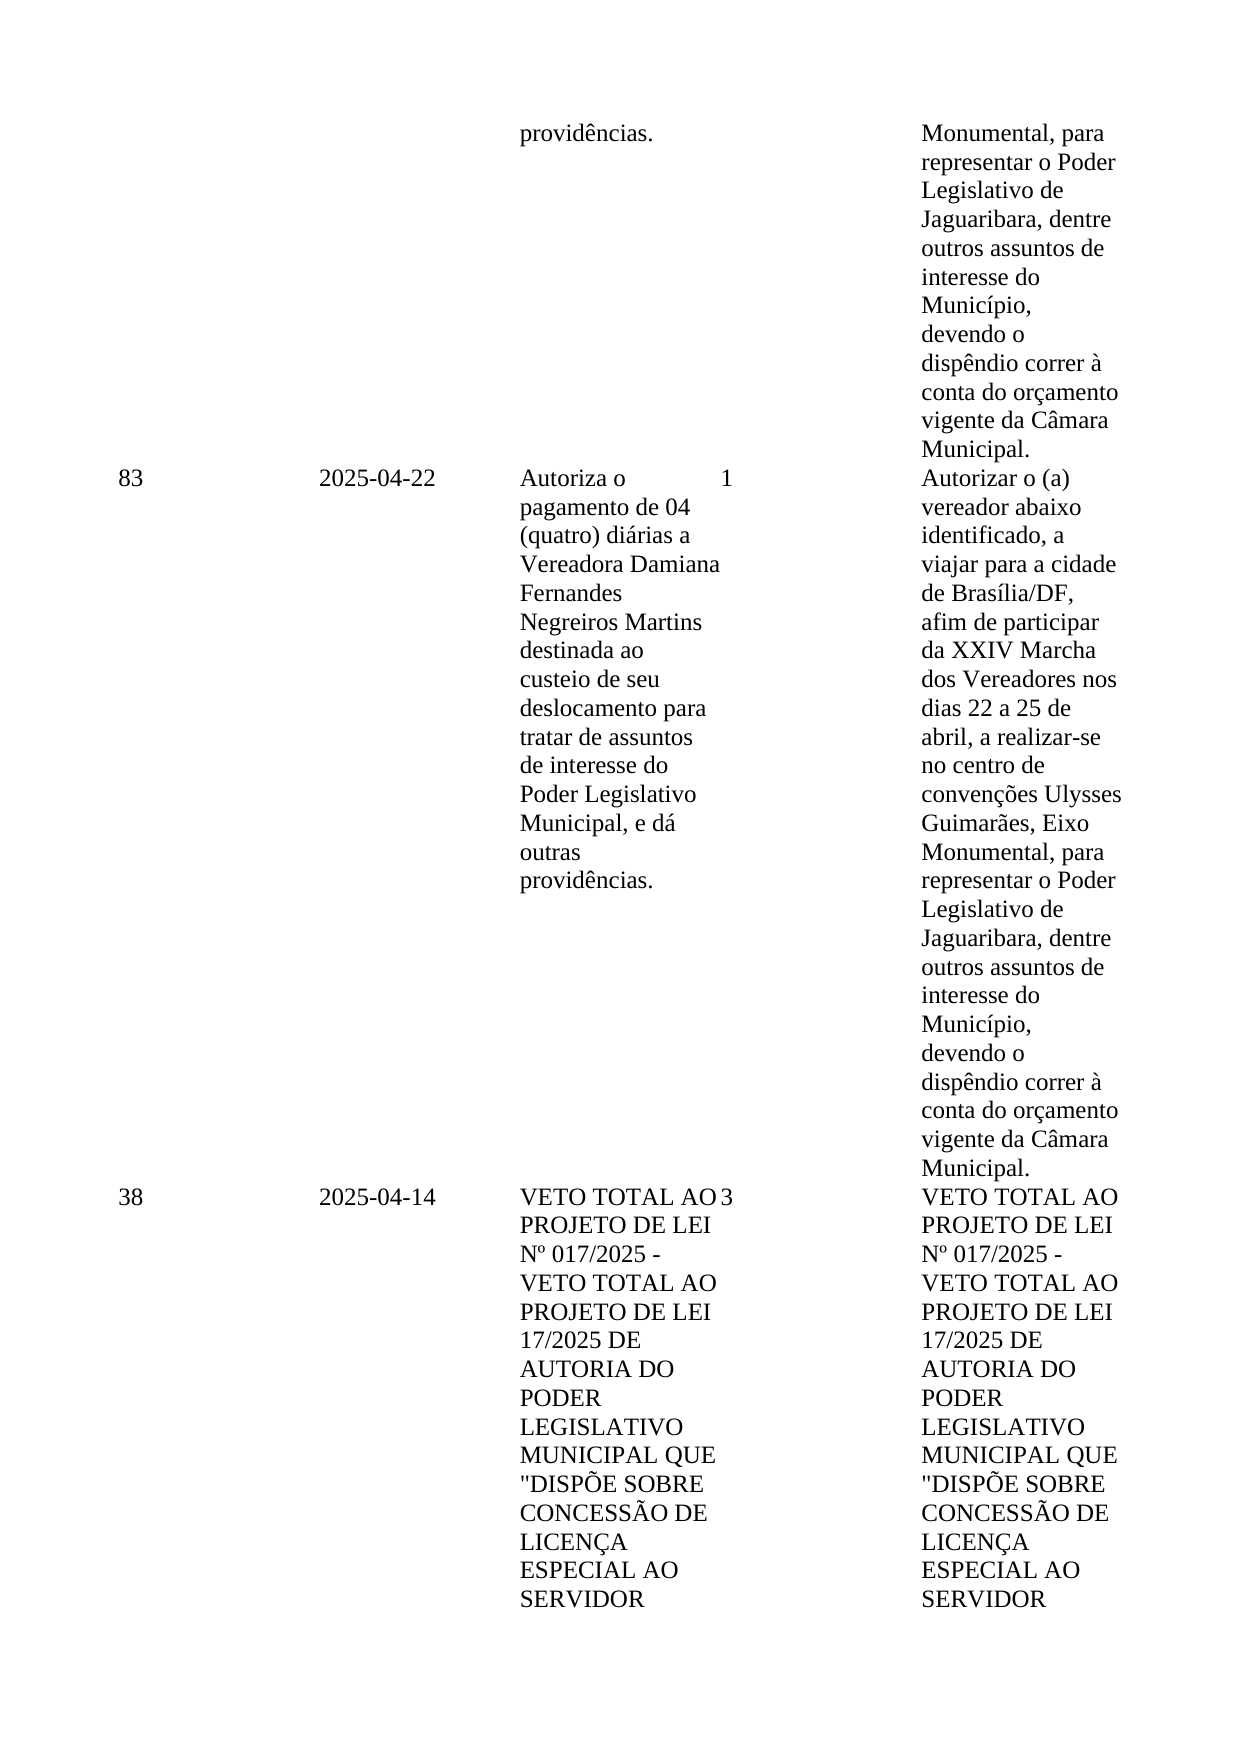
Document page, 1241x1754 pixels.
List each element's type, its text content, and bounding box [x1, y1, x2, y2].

table_cell 38 [118, 1182, 319, 1613]
table_cell [118, 118, 319, 463]
table_cell providências. [520, 118, 720, 463]
table_cell [319, 118, 519, 463]
table_cell 3 [720, 1182, 921, 1613]
table_cell [720, 118, 921, 463]
table_cell Autoriza o pagamento de 04 (quatro) diárias a Vereadora Damiana Fernandes Negreiros Martins destinada ao custeio de seu deslocamento para tratar de assuntos de interesse do Poder Legislativo Municipal, e dá outras providências. [520, 463, 720, 1182]
table_cell Monumental, para representar o Poder Legislativo de Jaguaribara, dentre outros assuntos de interesse do Município, devendo o dispêndio correr à conta do orçamento vigente da Câmara Municipal. [921, 118, 1122, 463]
table_cell Autorizar o (a) vereador abaixo identificado, a viajar para a cidade de Brasília/DF, afim de participar da XXIV Marcha dos Vereadores nos dias 22 a 25 de abril, a realizar-se no centro de convenções Ulysses Guimarães, Eixo Monumental, para representar o Poder Legislativo de Jaguaribara, dentre outros assuntos de interesse do Município, devendo o dispêndio correr à conta do orçamento vigente da Câmara Municipal. [921, 463, 1122, 1182]
table_cell VETO TOTAL AO PROJETO DE LEI Nº 017/2025 - VETO TOTAL AO PROJETO DE LEI 17/2025 DE AUTORIA DO PODER LEGISLATIVO MUNICIPAL QUE "DISPÕE SOBRE CONCESSÃO DE LICENÇA ESPECIAL AO SERVIDOR [520, 1182, 720, 1613]
table_cell 2025-04-22 [319, 463, 519, 1182]
table_cell 1 [720, 463, 921, 1182]
table_cell 2025-04-14 [319, 1182, 519, 1613]
table_cell 83 [118, 463, 319, 1182]
table_cell VETO TOTAL AO PROJETO DE LEI Nº 017/2025 - VETO TOTAL AO PROJETO DE LEI 17/2025 DE AUTORIA DO PODER LEGISLATIVO MUNICIPAL QUE "DISPÕE SOBRE CONCESSÃO DE LICENÇA ESPECIAL AO SERVIDOR [921, 1182, 1122, 1613]
